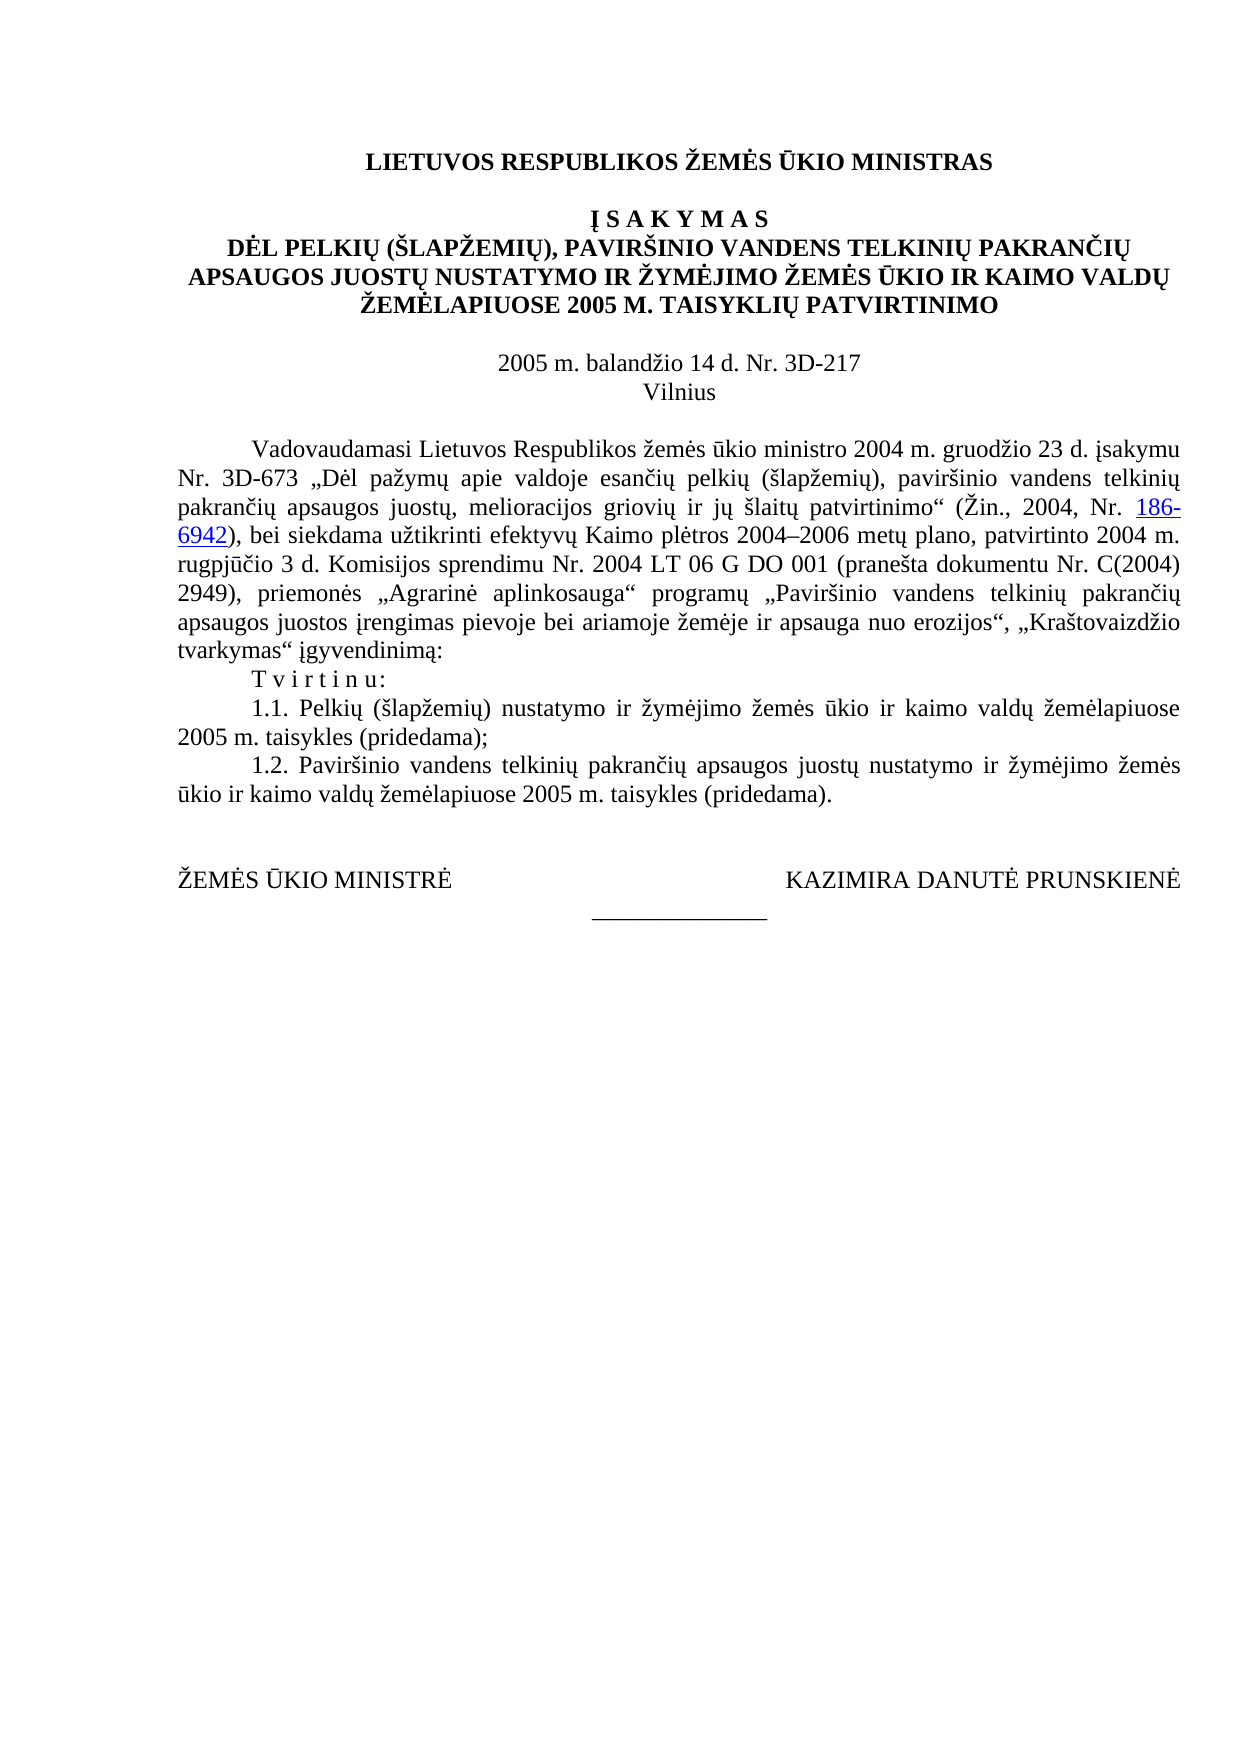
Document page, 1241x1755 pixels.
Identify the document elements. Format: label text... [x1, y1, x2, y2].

text 2005 m. balandžio 14 d. Nr. 3D-217 [177, 348, 1181, 377]
text Vilnius [177, 377, 1181, 406]
text 1.1. Pelkių (šlapžemių) nustatymo ir žymėjimo žemės ūkio ir kaimo valdų žemėlapiuose 2005 m. taisykles (pridedama); [177, 693, 1181, 751]
text Vadovaudamasi Lietuvos Respublikos žemės ūkio ministro 2004 m. gruodžio 23 d. įsakymu Nr. 3D-673 „Dėl pažymų apie valdoje esančių pelkių (šlapžemių), paviršinio vandens telkinių pakrančių apsaugos juostų, melioracijos griovių ir jų šlaitų patvirtinimo“ (Žin., 2004, Nr. 186-6942), bei siekdama užtikrinti efektyvų Kaimo plėtros 2004–2006 metų plano, patvirtinto 2004 m. rugpjūčio 3 d. Komisijos sprendimu Nr. 2004 LT 06 G DO 001 (pranešta dokumentu Nr. C(2004) 2949), priemonės „Agrarinė aplinkosauga“ programų „Paviršinio vandens telkinių pakrančių apsaugos juostos įrengimas pievoje bei ariamoje žemėje ir apsauga nuo erozijos“, „Kraštovaizdžio tvarkymas“ įgyvendinimą: [177, 434, 1181, 664]
text Tvirtinu: [177, 664, 1181, 693]
text DĖL PELKIŲ (ŠLAPŽEMIŲ), PAVIRŠINIO VANDENS TELKINIŲ PAKRANČIŲ APSAUGOS JUOSTŲ NUSTATYMO IR ŽYMĖJIMO ŽEMĖS ŪKIO IR KAIMO VALDŲ ŽEMĖLAPIUOSE 2005 M. TAISYKLIŲ PATVIRTINIMO [177, 233, 1181, 319]
text 1.2. Paviršinio vandens telkinių pakrančių apsaugos juostų nustatymo ir žymėjimo žemės ūkio ir kaimo valdų žemėlapiuose 2005 m. taisykles (pridedama). [177, 751, 1181, 808]
text Į S A K Y M A S [177, 204, 1181, 233]
text LIETUVOS RESPUBLIKOS ŽEMĖS ŪKIO MINISTRAS [177, 147, 1181, 176]
text ______________ [177, 894, 1181, 923]
text Žemės ūkio ministrė Kazimira Danutė Prunskienė [177, 866, 1181, 894]
